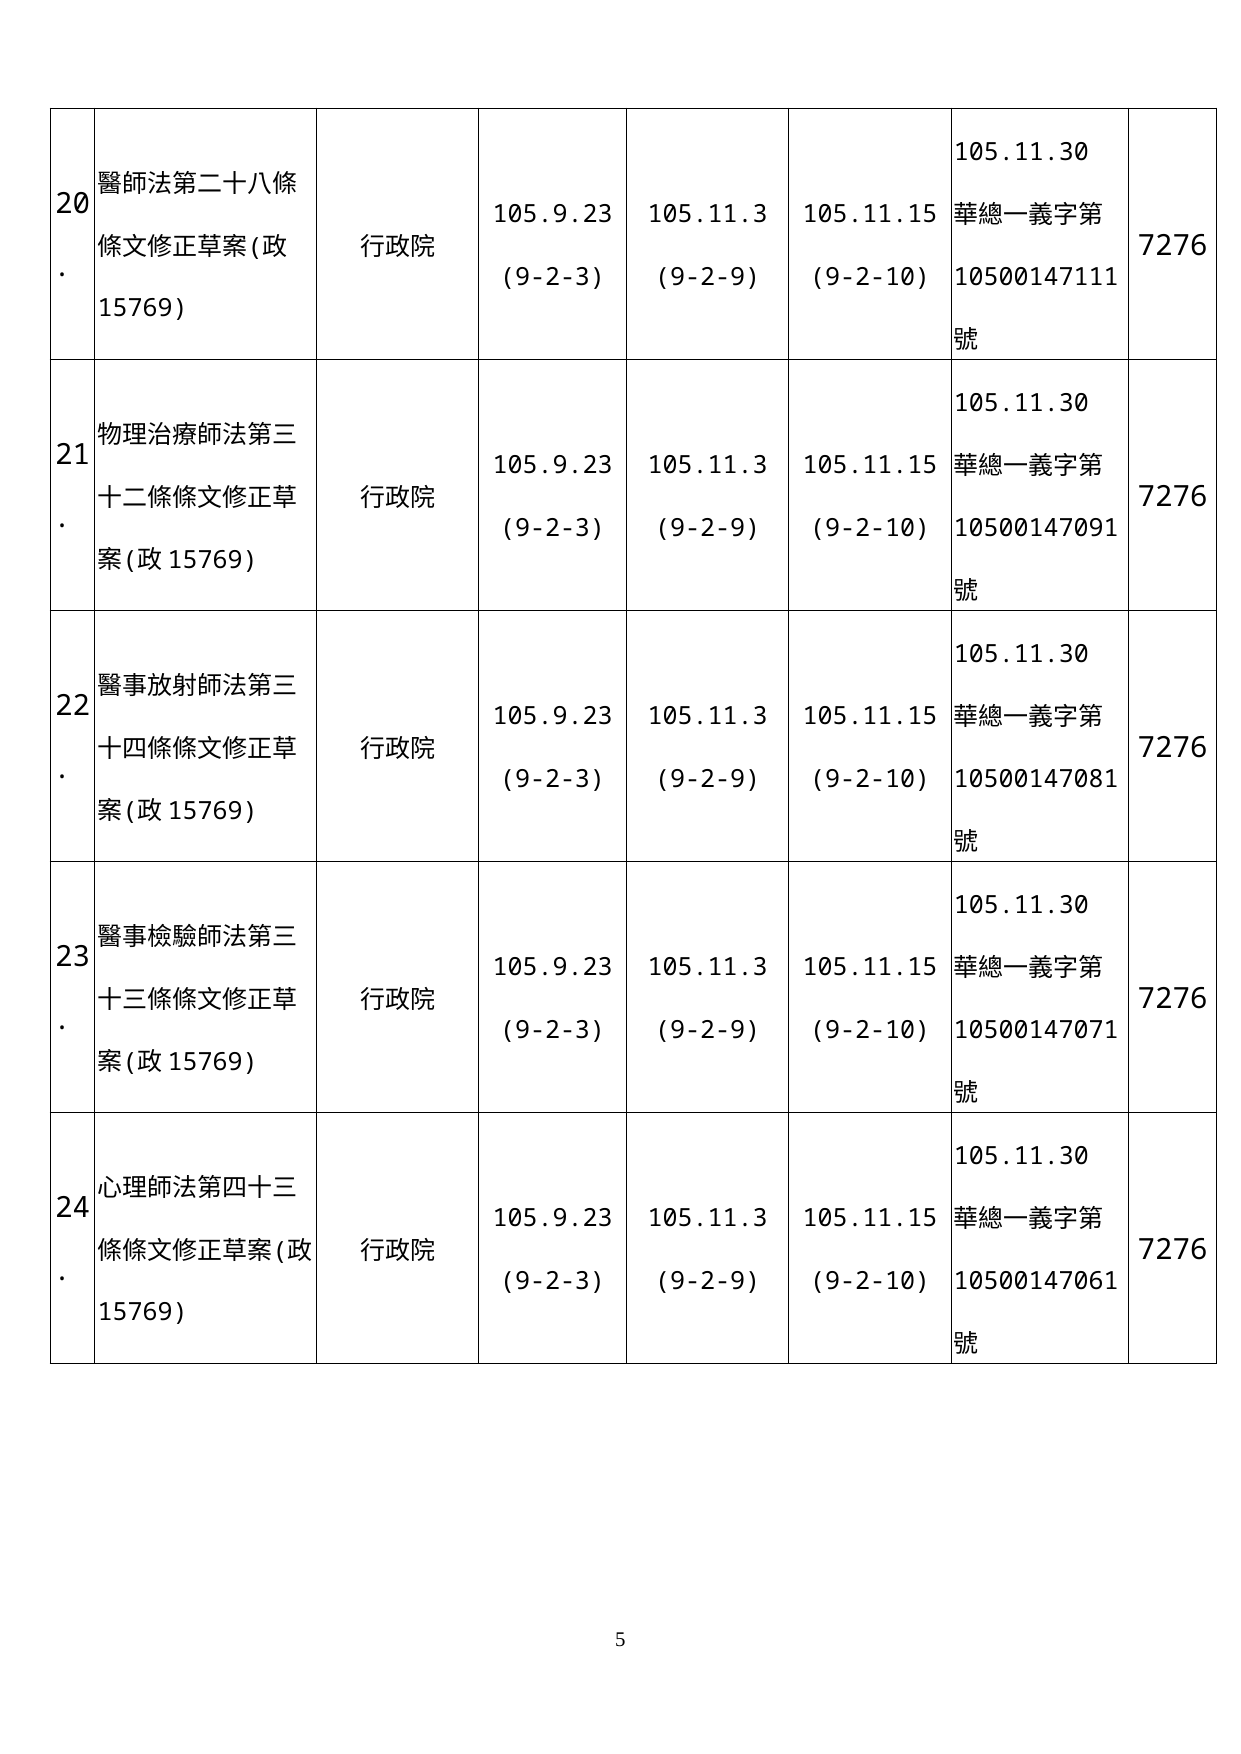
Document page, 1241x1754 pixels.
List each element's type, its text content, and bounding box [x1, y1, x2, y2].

table_cell 行政院 [317, 862, 478, 1112]
table_cell 105.11.30 華總一義字第10500147111號 [952, 109, 1128, 359]
table_cell 行政院 [317, 109, 478, 359]
table_cell 105.11.3 (9-2-9) [627, 862, 788, 1112]
table_cell 105.11.15 (9-2-10) [789, 109, 951, 359]
table_cell 105.11.30 華總一義字第10500147061號 [952, 1113, 1128, 1363]
table_cell 行政院 [317, 1113, 478, 1363]
table_cell 105.9.23 (9-2-3) [479, 611, 626, 861]
table_cell 105.11.3 (9-2-9) [627, 109, 788, 359]
table_cell 105.11.15 (9-2-10) [789, 360, 951, 610]
table_cell [51, 360, 94, 610]
table_cell 7276 [1129, 862, 1216, 1112]
table_cell 105.11.15 (9-2-10) [789, 611, 951, 861]
table_cell 105.11.30 華總一義字第10500147071號 [952, 862, 1128, 1112]
table_cell 行政院 [317, 611, 478, 861]
table_cell 105.9.23 (9-2-3) [479, 862, 626, 1112]
table_cell 7276 [1129, 611, 1216, 861]
table_cell 醫事檢驗師法第三十三條條文修正草案(政15769) [95, 862, 316, 1112]
table_cell 105.9.23 (9-2-3) [479, 109, 626, 359]
table_cell 心理師法第四十三條條文修正草案(政15769) [95, 1113, 316, 1363]
table_cell 醫事放射師法第三十四條條文修正草案(政15769) [95, 611, 316, 861]
table_cell 105.11.30 華總一義字第10500147091號 [952, 360, 1128, 610]
table_cell 7276 [1129, 1113, 1216, 1363]
table_cell 105.9.23 (9-2-3) [479, 360, 626, 610]
table_cell 105.9.23 (9-2-3) [479, 1113, 626, 1363]
table_cell 物理治療師法第三十二條條文修正草案(政15769) [95, 360, 316, 610]
table_cell [51, 1113, 94, 1363]
table_cell 醫師法第二十八條條文修正草案(政15769) [95, 109, 316, 359]
table_cell 105.11.15 (9-2-10) [789, 1113, 951, 1363]
table_cell [51, 611, 94, 861]
table_cell 105.11.3 (9-2-9) [627, 360, 788, 610]
table_cell 7276 [1129, 109, 1216, 359]
table_cell 7276 [1129, 360, 1216, 610]
table_cell 行政院 [317, 360, 478, 610]
table_cell [51, 109, 94, 359]
table_cell 105.11.3 (9-2-9) [627, 1113, 788, 1363]
table_cell 105.11.15 (9-2-10) [789, 862, 951, 1112]
table_cell 105.11.30 華總一義字第10500147081號 [952, 611, 1128, 861]
table_cell 105.11.3 (9-2-9) [627, 611, 788, 861]
table_cell [51, 862, 94, 1112]
